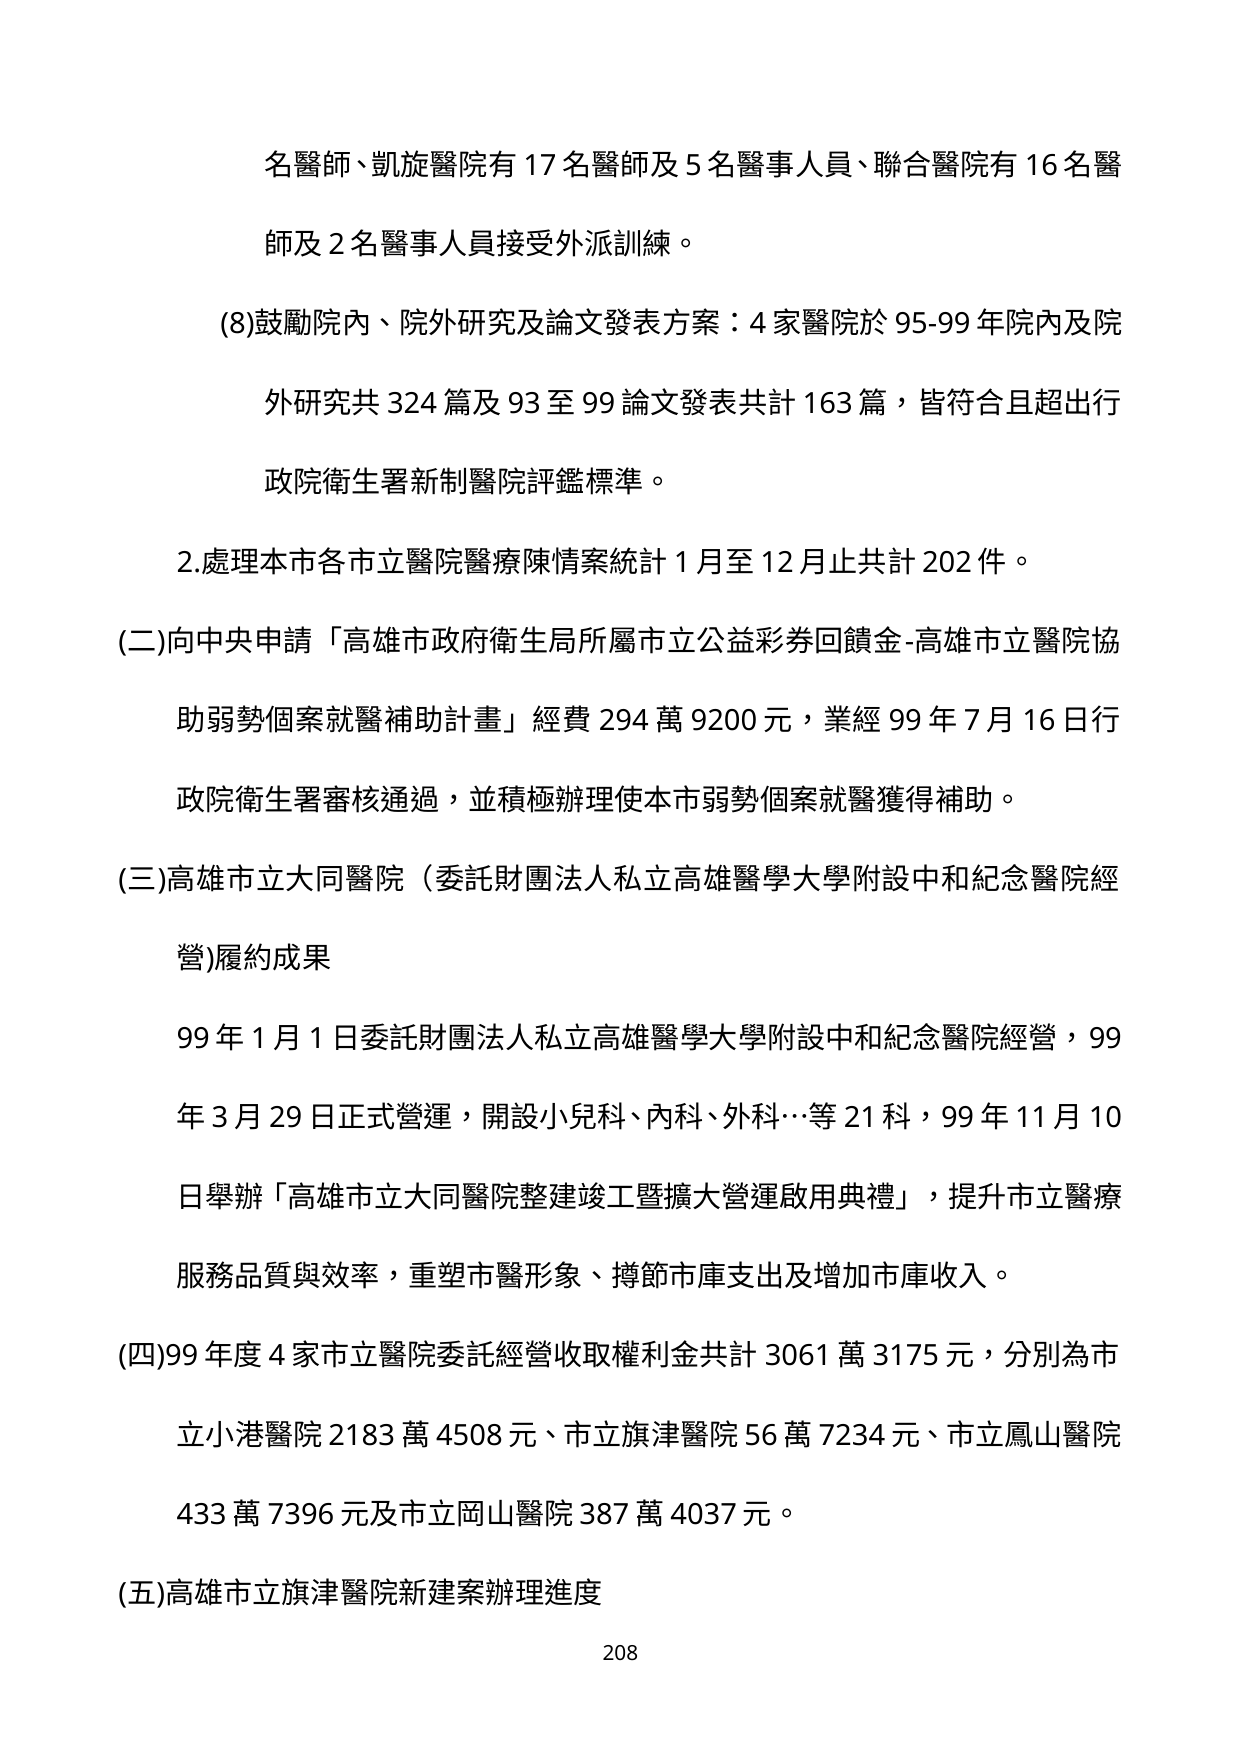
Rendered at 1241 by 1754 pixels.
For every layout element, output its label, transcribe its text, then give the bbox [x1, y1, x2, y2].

text (四)99年度4家市立醫院委託經營收取權利金共計3061萬3175元，分別為市立小港醫院2183萬4508元、市立旗津醫院56萬7234元、市立鳳山醫院433萬7396元及市立岡山醫院387萬4037元。 [118, 1313, 1121, 1552]
text (二)向中央申請「高雄市政府衛生局所屬市立公益彩券回饋金-高雄市立醫院協助弱勢個案就醫補助計畫」經費294萬9200元，業經99年7月16日行政院衛生署審核通過，並積極辦理使本市弱勢個案就醫獲得補助。 [118, 599, 1121, 837]
text 99年1月1日委託財團法人私立高雄醫學大學附設中和紀念醫院經營，99年3月29日正式營運，開設小兒科、內科、外科…等21科，99年11月10日舉辦「高雄市立大同醫院整建竣工暨擴大營運啟用典禮」，提升市立醫療服務品質與效率，重塑市醫形象、撙節市庫支出及增加市庫收入。 [176, 996, 1122, 1313]
text (8)鼓勵院內、院外研究及論文發表方案：4家醫院於95-99年院內及院外研究共324篇及93至99論文發表共計163篇，皆符合且超出行政院衛生署新制醫院評鑑標準。 [220, 282, 1122, 520]
text (五)高雄市立旗津醫院新建案辦理進度 [118, 1552, 1121, 1631]
text (三)高雄市立大同醫院（委託財團法人私立高雄醫學大學附設中和紀念醫院經營)履約成果 [118, 837, 1121, 996]
text 名醫師、凱旋醫院有17名醫師及5名醫事人員、聯合醫院有16名醫師及2名醫事人員接受外派訓練。 [220, 123, 1122, 282]
text 2.處理本市各市立醫院醫療陳情案統計1月至12月止共計202件。 [176, 520, 1122, 599]
